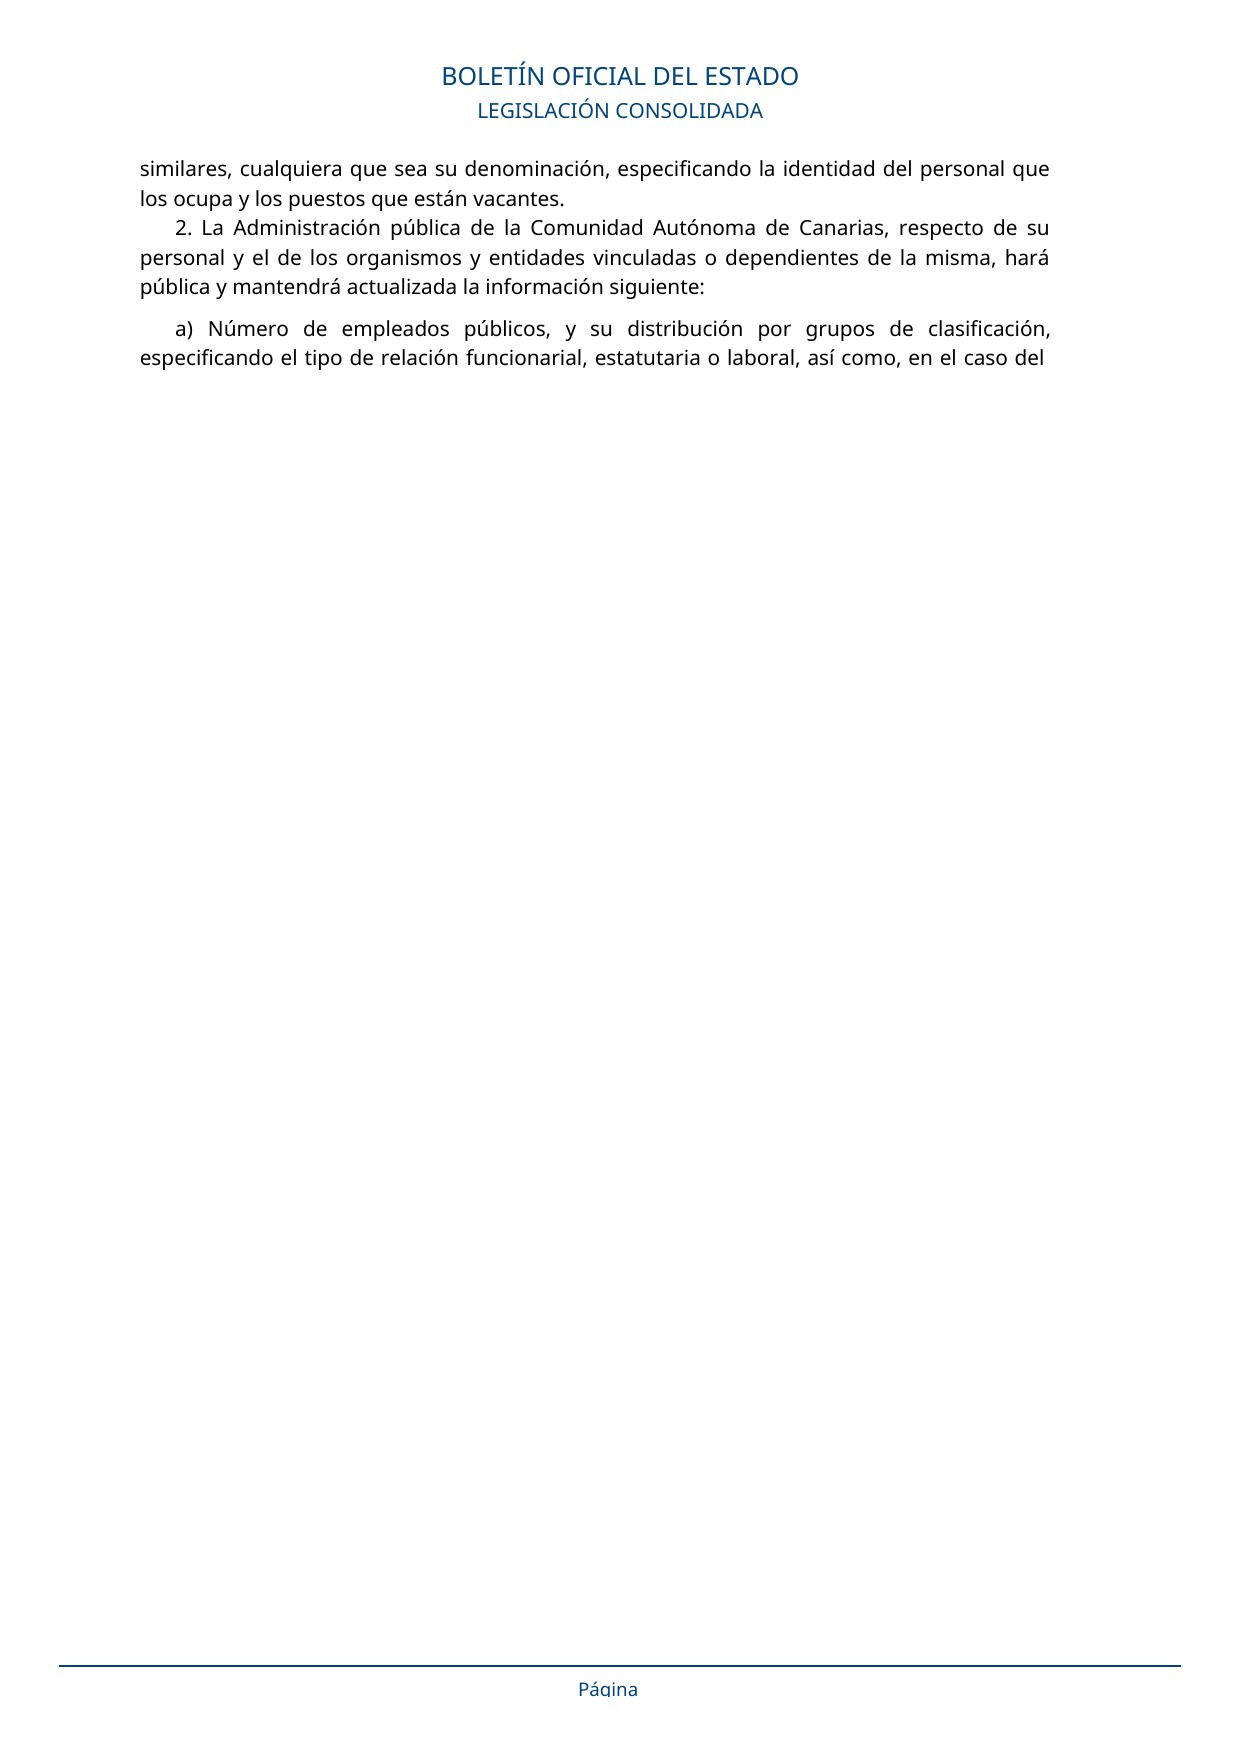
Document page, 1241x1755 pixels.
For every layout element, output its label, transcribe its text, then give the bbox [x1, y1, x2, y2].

list La Administración pública de la Comunidad Autónoma de Canarias, respecto de su personal y el de los organismos y entidades vinculadas o dependientes de la misma, hará pública y mantendrá actualizada la información siguiente: [139, 213, 1052, 301]
list similares, cualquiera que sea su denominación, especificando la identidad del personal que los ocupa y los puestos que están vacantes. [139, 154, 1052, 212]
list Número de empleados públicos, y su distribución por grupos de clasificación, especificando el tipo de relación funcionarial, estatutaria o laboral, así como, en el caso del [139, 314, 1052, 372]
